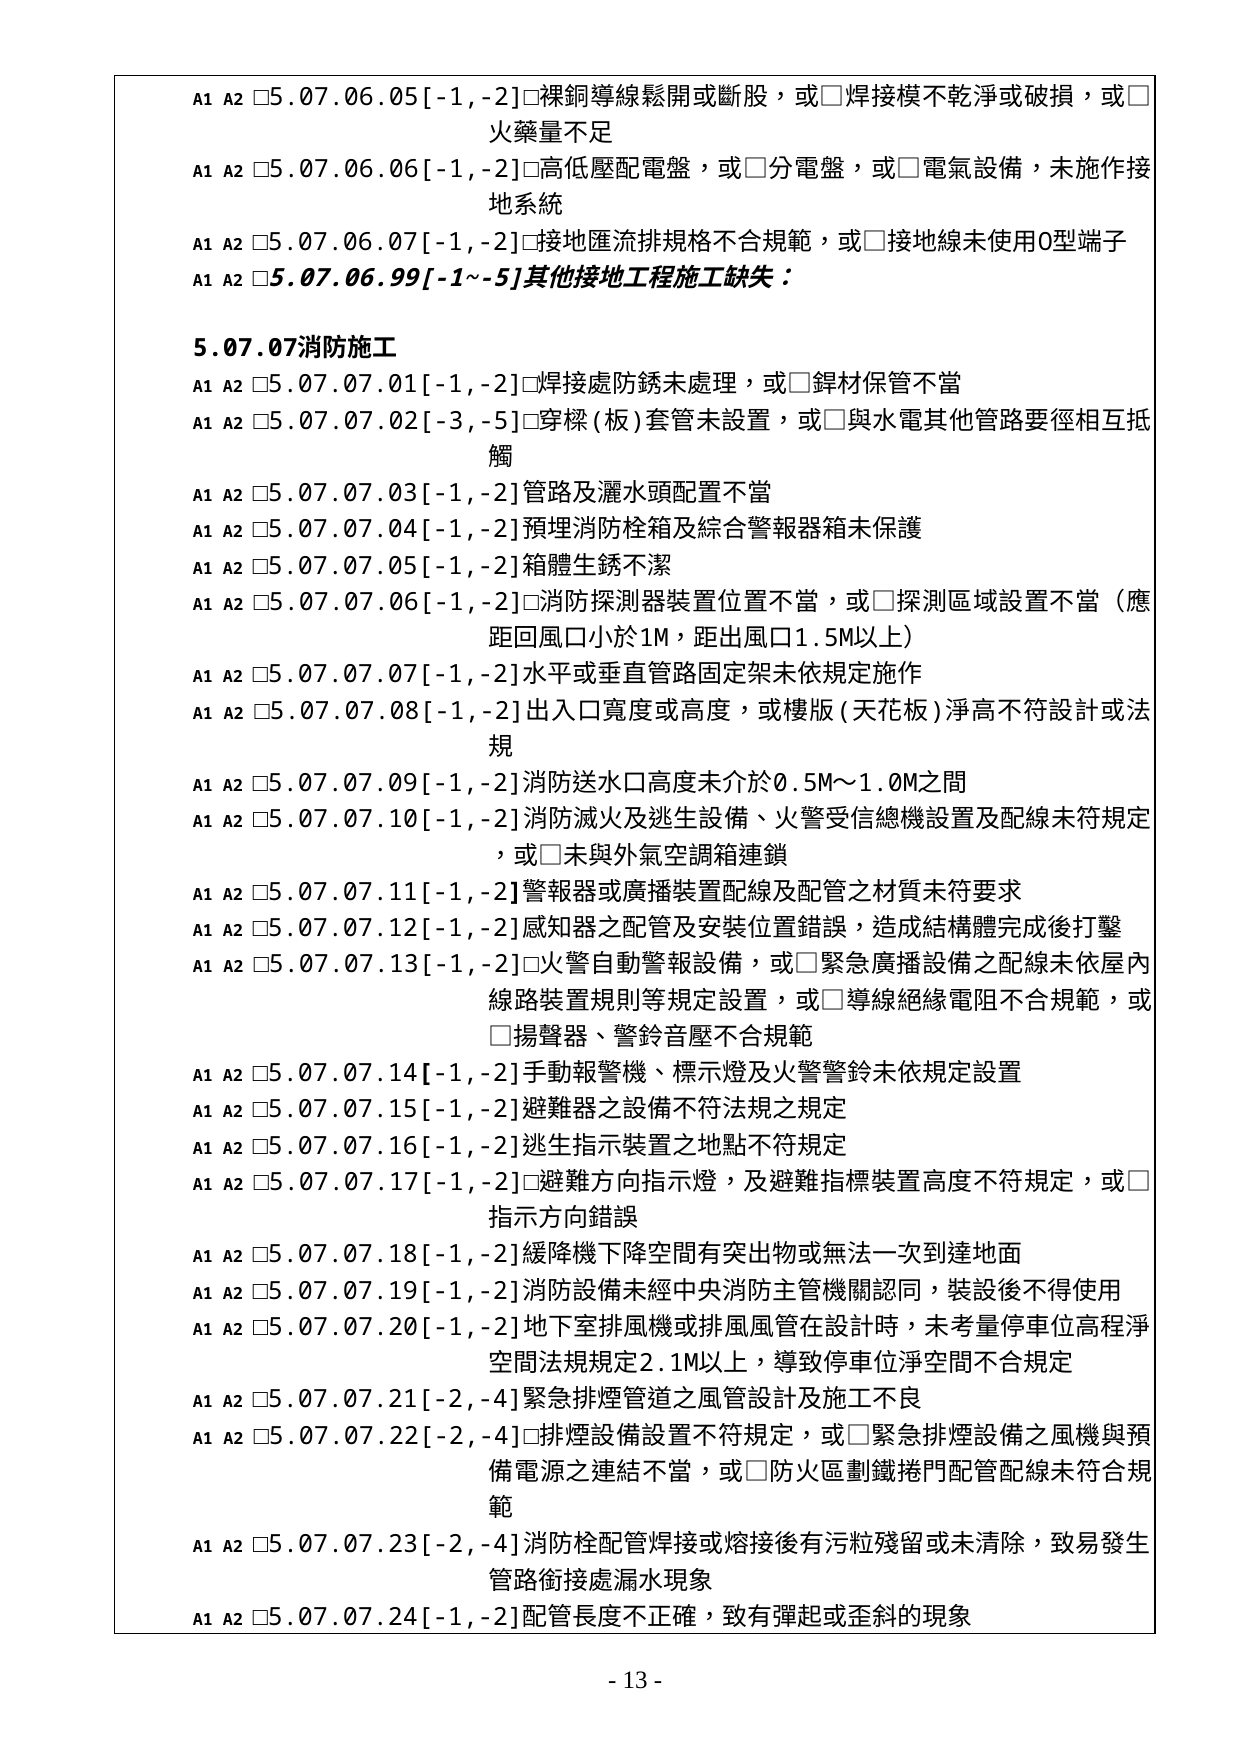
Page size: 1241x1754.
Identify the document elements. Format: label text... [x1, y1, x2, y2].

table_cell （一）強度Ι－混凝土、鋼筋(構)、模板、土方、結構體、裝修…等：（W1） (主要結構與設計不符情節重大者應列為丙等－工程施工查核小組作業辦法§8) 5.01混凝土施工 A1 A2 □5.01.01[-3,-5]混凝土澆置、搗實不合規範，有冷縫、蜂窩或孔洞產生 A1 A2 □5.01.02[-2,-4]混凝土養護不合規範，塑性收縮造成裂縫 A1 A2 □5.01.03[-2,-4]混凝土完成面垂直及水平度不合規範 A1 A2 □5.01.04[-2,-4]混凝土表面殘留雜物(如鐵絲、鐵件、模板) A1 A2 □5.01.05[-2,-4]□施工縫及伸縮縫(含填縫材料施作)留設不當，或□施作不當，或□未設置 A1 A2 □5.01.06[-2,-4]混凝土澆置爆模或爆管 A1 A2 □5.01.07[-2,-4]高流動性混凝土灌漿後流動性變差，造成析離及泌漿 A1 A2 □5.01.08[-2,-4]自充填混凝土骨材沈澱 A1 A2 □5.01.99[-1~-5]其他混凝土施工缺失： 5.02鋼筋施工 A1 A2 □5.02.01[-3,-5]□主筋或箍筋未綁紮固定確實，或□箍（繫）筋、彎鉤綁紮不合規範要求 A1 A2 □5.02.02[-3,-5]□鋼筋號數不符，或□數量不符，或□間距不符規定，或□未繪製施工大樣圖 A1 A2 □5.02.03[-3,-5]□鋼筋搭接長度不足，或□柱筋搭接集中同一斷面 A1 A2 □5.02.04[-3,-5]□彎鉤角度不符，或□延長度不足 A1 A2 □5.02.05[-2,-4]□未使用間隔器、墊塊，□保護層不符規定 A1 A2 □5.02.06[-1,-2]□預留鋼筋長度不足，或□未設置，或□間距過大 A1 A2 □5.02.07[-3,-5]鋼筋配置過度緊密(小於25mm)，影響混凝土澆置 A1 A2 □5.02.08[-1,-2]□開口，或□角隅未設補強筋，或□設置不合規範要求 A1 A2 □5.02.09[-3,-5]樑柱接頭錨定彎曲位置未超過柱中心線 A1 A2 □5.02.10[-3,-5]大小樑交接處，小樑主筋錨定之彎曲位置未深入大樑15公分，或□不符規定 A1 A2 □5.02.11[-1,-2]□鋼筋表面浮銹嚴重影響截面積，或□有油圬或混凝土殘渣 A1 A2 □5.02.12[-1,-2]鋼筋籠焊接不合規範 A1 A2 □5.02.13[-1,-2]□鋼筋續接器裝設不良，或□鏽蝕嚴重 A1 A2 □5.02.99[-1~-5]其他鋼筋施工缺失： 5.03模板施工 A1 A2 □5.03.01[-3,-5]□模板使用過度，品質不良破損、翹曲，或□模板規格不符契約要求 A1 A2 □5.03.02[-1,-2]□模板未整理，□未塗模板油或塗黑色劣質油 A1 A2 □5.03.03[-3,-5]□模板不緊密，漏漿，或□固定間距之隔件設置不良 A1 A2 □5.03.04[-3,-5]□模板支撐間距過大、歪斜、基底不穩，或□水平繫條、斜撐等設置不良，或□未設置 A1 A2 □5.03.05[-1,-2]模板組立歪斜 A1 A2 □5.03.06[-1,-2]未預留開口處及預埋物固定不當(如電梯按鈕、穿樑套管、水電配管) A1 A2 □5.03.07[-2,-4]□模板內殘留雜物(如木屑、瓶罐)未清理，或□未設清潔孔 A1 A2 □5.03.99[-1~-5]其他模板施工缺失： 5.04鋼構施工 5.04.00鋼構廠內製作 A1 A2 □5.04.01[-2,-4]鋼板於進料後未依契約規定預塗底漆 A1 A2 □5.04.02[-2,-4]鋼板表面劃線後，在鋼板上遺留痕跡未修補、銲接前切割斷面粗糙度或凹陷深度不符規定 A1 A2 □5.04.03[-3,-5]抽查合格之螺栓孔邊緣仍無勻整、有破裂及凹凸之鋸齒形痕跡或孔徑、孔邊距、間距及數量不符規定 A1 A2 □5.04.04[-3,-5]構件銲接前之組合位置或銲接方式不符規定 A1 A2 □5.04.05[-3,-5]銲材保管方式不當，施工前未確實乾燥，銲接時被銲接面有鬆屑、碴銹、油脂等物，或銲縫兩側規定寬度範圍內防銹底漆無刮除 A1 A2 □5.04.06[-3,-5]□抽查合格之銲道仍有缺陷，或□非破壞檢測方式不符規定 A1 A2 □5.04.07[-3,-5]抽查合格之剪力釘錘擊彎曲試驗仍有不符規定 A1 A2 □5.04.08[-3,-5]抽查合格之構件尺寸或組合後情形仍有不符規定 A1 A2 □5.04.09[-3,-5]抽查合格之構件試拼裝精度仍有不符規定 A1 A2 □5.04.10[-3,-5]抽查合格之塗裝仍有膜厚不符規定 A1 A2 □5.04.11[-2,-4]塗裝後之構件儲存不符規定 5.04.50工地現場組裝 A1 A2 □5.04.51[-1,-2]工地接合部分之空隙不符規定 A1 A2 □5.04.52[-1,-2]螺栓接合情形不符規定 A1 A2 □5.04.53[-1,-2]構件安裝完成位置不符規定 A1 A2 □5.04.54[-1,-2]構件安裝完成高程不符規定 A1 A2 □5.04.55[-1,-2]構件銲接前之組合位置或銲接方式不符規定 A1 A2 □5.04.56[-1,-2]銲材保管方式不當，施工前未確實乾燥，銲接時被銲接面有鬆屑、碴銹、油脂等物，或銲縫兩側規定寬度範圍內防銹底漆無刮除 A1 A2 □5.04.57[-3,-5]抽查合格之銲道仍有缺陷或非破壞檢測方式不符規定 A1 A2 □5.04.58[-3,-5]抽查合格之剪力釘錘擊彎曲試驗仍有不符規定 A1 A2 □5.04.59[-1,-2]構件安裝架設完成後未補塗裝或銹蝕 A1 A2 □5.04.60[-1,-2]抽查合格之補塗裝仍有膜厚、防火被覆或防火材料厚度不足 A1 A2 □5.04.99[-1~-5]其他鋼構施工缺失： 5.05環境生態保育 A1 A2 □5.05.01[-1,-2]施工機具或設備產生嚴重噪音，影響環境安寧 A1 A2 □5.05.02[-2,-4]□現場塵土飛揚，或□施工機具排放黑煙，或□運輸載具未依「交通工具空氣污染物排放標準」規定使用95年10月01日後出廠之柴油車等空氣污染處理未妥當 A1 A2 □5.05.03[-1,-2]□放流水等水污染處理未妥當，或□施工產生廢棄污泥，影響環境 A1 A2 □5.05.04[-1,-2]營建剩餘土石方、其他廢棄物處理未妥當 A1 A2 □5.05.05[-1,-2]進出工區車輛未清洗，污染工地周遭附近路面 A1 A2 □5.05.06[-1,-2]工區週遭原有樹木，□未加維護，或□任意砍伐，影響環境生態 A1 A2 □5.05.07[-1,-2]工區門禁管制不實，閒雜人員隨意進出，導致工地環境紛亂，難以管制 A1 A2 □5.05.08[-1,-2]工地積水未處理，影響環境衛生及安全 A1 A2 □5.05.09[-1,-2]垃圾及廢棄物未清理，影響環境，或□未符合規定 A1 A2 □5.05.10[-1,-2]未確實執行工區周邊街道洗掃作業 A1 A2 □5.05.11[-1,-2]未加強工地出入口污染管制作業 A1 A2 □5.05.12[-1,-2]未依照「營建工程空氣污染防制設施管理辦法」之規定，加強工區內污染防制措施 A1 A2 □5.05.13[-1,-2]工地環境區劃未落實(如工作、吸煙、餐飲、休息區) A1 A2 □5.05.14[-1,-2]施工過程未維護工程附近生態環境，未重視動植物棲地之維護 A1 A2 □5.05.99[-1~-5]其他環保生態保育缺失： 5.06土方工程施工 A1 A2 □5.06.01[-3,-5]回填土□未分層夯實，或□無紀錄 A1 A2 □5.06.02[-3,-5]□回填材料或級配料不符合規範 A1 A2 □5.06.03[-1,-2]□擋土牆回填土高度或□斷面不足 A1 A2 □5.06.04[-1,-2]□開挖或回填土面高程或□斷面不符 A1 A2 □5.06.05[-3,-5]回填料含有機物、木材或其他雜物 A1 A2 □5.06.06[-1,-2]回填區內積水未處理 A1 A2 □5.06.99[-1~-5]其他土方工程施工缺失： 5.07工程施工 5.07.01一般施工 A1 A2 □5.07.01.01[-3,-5]□結構物尺寸或□材料設備之規格與設計圖不符 A1 A2 □5.07.01.02[-1,-2]樓梯級高、級深差異過大 A1 A2 □5.07.01.03[-1,-2]建物伸縮縫設置位置/方式與設計圖不符 A1 A2 □5.07.01.04[-1,-2]停車場車道入口處高度不足 A1 A2 □5.07.01.05[-1,-2]□排水設施（如污水管、排水溝、截水溝、排水管、抽水井、點井、人行道等）配置不當，或□阻塞，或□坡度不當 A1 A2 □5.07.01.06[-1,-2]欄杆、扶手設置不合規範，焊接部份未填滿 A1 A2 □5.07.01.07[-3,-5]有漏水現象 A1 A2 □5.07.01.08[-3,-5]□防水層破壞，或□未設置 A1 A2 □5.07.01.09[-3,-5]□屋頂洩水坡度不當，或□未設泛水 A1 A2 □5.07.01.10[-2,-4]排水不良，有積水現象 A1 A2 □5.07.01.11[-1,-2]□落水罩設置不當，或□數量不符 A1 A2 □5.07.01.12[-3,-5]擋土牆排水管背後未設濾層 A1 A2 □5.07.01.13[-1,-2]□擋土牆洩水孔間距與設計圖不符，或□排列不整齊，或□洩水孔阻塞 A1 A2 □5.07.01.14[-1,-2]測量及放樣未落實 A1 A2 □5.07.01.15[-1,-2]□未設置止水帶，或□止水帶施作不當 A1 A2 □5.07.01.99[-1~-5]其他一般施工缺失： 5.07.02水利、道路及護坡施工 A1 A2 □5.07.02.01[-1,-2]□蛇籠護坡卵石粒徑過大，或□未填滿 A1 A2 □5.07.02.02[-1,-2]蛇籠堆置方式不合規範 A1 A2 □5.07.02.03[-1,-2]卵石堆砌不合規範 A1 A2 □5.07.02.04[-1,-2]噴凝土厚度不均勻 A1 A2 □5.07.02.05[-1,-2]□地錨位置間距太大 A1 A2 □5.07.02.06[-2,-4]□地錨施加預力不足，或□過高 A1 A2 □5.07.02.07[-1,-2]側溝排水坡度不符 A1 A2 □5.07.02.08[-1,-2]□紐澤西護欄下之排水孔設置不合規範，或□路面排水高程設置不合規範 A1 A2 □5.07.02.09[-1,-2]□緣石及人行道鋪設不合規範，或□未適當保護致破損或污染 A1 A2 □5.07.02.10[-2,-4]混凝土管或箱涵接頭未封固漏水 A1 A2 □5.07.02.11[-3,-5]□路基或瀝青混凝土厚度不足，或□平整度不佳，或□未分層夯實，或□回填料不符合規定 A1 A2 □5.07.02.12[-3,-5]瀝青舖面壓實度不合規範，或□未依規範分層鋪設，或□未分層噴灑黏層，或□有粒料分離現象 A1 A2 □5.07.02.13[-1,-2]縱橫斷面坡度不符 A1 A2 □5.07.02.14[-1,-2]機電設備接地不合規範 A1 A2 □5.07.02.15[-1,-2]機電設備基座錨定不合規範 A1 A2 □5.07.02.16[-1,-2]閘門與導槽密合度不合規範 A1 A2 □5.07.02.17[-1,-2]舌閥裝置不合規範 A1 A2 □5.07.02.18[-1,-2]交通標誌、標線或號誌裝設不合規範 A1 A2 □5.07.02.19[-3,-5]邊坡保護(如植生、邊坡擋土設施、護坡排水等)施作不合規範 A1 A2 □5.07.02.20[-3,-5]隧道開挖作業施工不合規範 A1 A2 □5.07.02.21[-3,-5]隧道支撐工施工不合規範 A1 A2 □5.07.02.22[-1,-2]隧道混凝土襯面施工不合規範 A1 A2 □5.07.02.23[-1,-2]未實施機電設備測試及試運轉 A1 A2 □5.07.02.24[-1,-2]未落實國土保安、復育措施 A1 A2 □5.07.02.25[-1,-2]路面坑洞修補不確實，或□修補後未回復劃設標線 A1 A2 □5.07.02.26[-1,-2]開口契約未依規定落實巡查頻率，或□修復區域採方正切割方式修補 A1 A2 □5.07.02.99[-1~-5]其他水利道路及護坡施工缺失： 5.07.03橋梁工程施工 A1 A2 □5.07.03.01[-1,-2]橋梁支承基座平整度不合規範 A1 A2 □5.07.03.02[-1,-2]橋梁伸縮縫施作不合規範 A1 A2 □5.07.03.03[-1,-2]路面坡度洩水不合規範 A1 A2 □5.07.03.05[-1,-2]□攔污柵欄及進水口裝設不合規範，或□間距過大 A1 A2 □5.07.03.06[-1,-2]□欄杆、扶手設置不合規範，或□焊接部份未填滿 A1 A2 □5.07.03.07[-3,-5]□橋梁深基礎打設樁或場鑄樁之尺寸不符，或□施作不合規範 A1 A2 □5.07.03.08[-3,-5]□橋梁深基礎沈箱之尺寸不符，或□施工不合規範 A1 A2 □5.07.03.09[-3,-5]橋梁預力系統施工不合規範 A1 A2 □5.07.03.10[-3,-5]橋台與橋面版高程控制不佳，致銜接不合規範 A1 A2 □5.07.03.99[-1~-5]其他橋梁工程施工缺失： 5.07.04電氣、弱電、號誌施工 A1 A2 □5.07.04.01[-1,-2]□管線材料不符，或□纜線規格不符，或□線槽材料不符，□接線端子規格不合規範，□電導線管、電纜架、導線槽配線不合規範 A1 A2 □5.07.04.02[-3,-5]□管路排置過密不合規範，或□線槽排列不整、間距過大 A1 A2 □5.07.04.03[-1,-2]□管路保護層不足，管路、電線施工中未防護，放樣不實，或□埋設式線槽埋設深度不足，□電導線管、電纜架、導線槽安裝不合規範 A1 A2 □5.07.04.04[-2,-4]□管路出口未施作喇叭口，或□佈放纜線完成線頭未做防水處理 A1 A2 □5.07.04.05[-1,-2]□管線材料未整理、堆置不當，或□雜物未清理 A1 A2 □5.07.04.06[-1,-2]電氣室、機械室、發電機室及厠所通風不合規範 A1 A2 □5.07.04.07[-1,-2]高低壓配電盤、分電箱、出線盒、固定架、螺絲生銹不潔，或□烤漆、鍍鋅厚度不足，電纜架陽極處理厚度不足 A1 A2 □5.07.04.08[-1,-2]□電氣設備設置位置不當、固定不當，螺栓根數不足、露出螺牙數不足，或□垂直或水平管路固定不合規範 A1 A2 □5.07.04.09[-1,-2]□管路穿越外牆處未施作止水措施，或□施作不合規範 A1 A2 □5.07.04.10[-1,-2]□配線箱內之配線及端子凌亂，或□配線箱埋設不良 A1 A2 □5.07.04.11[-1,-2]弱電線路配管未與其他管線保持安全距離 A1 A2 □5.07.04.12[-1,-2]管路與設備之間未使用軟管連接 A1 A2 □5.07.04.13[-1,-2]管路通過建築物之伸縮縫或分隔處，未使用金屬防水軟管連接 A1 A2 □5.07.04.14[-1,-2]管路穿越防火區牆未以防火材料填充 A1 A2 □5.07.04.15[-3,-5]未預埋穿樑(板)套管或設置牆面開口 A1 A2 □5.07.04.16[-1,-2]高低壓配電盤內設備器材之規格，未符合規範 A1 A2 □5.07.04.17[-2,-4]高低壓配電盤箱體及設備，加熱器未正常動作 A1 A2 □5.07.04.18[-1,-2]高低壓配電盤保護電驛之設定值，未符合保護協調之要求 A1 A2 □5.07.04.19[-1,-2]□高低壓配電盤、分電箱線路之絕緣電阻值，未符合規定，或□電線迴路兩端未標示，導線連接方式不合規範 A1 A2 □5.07.04.20[-1,-2]高壓電力電纜未依規定施作電纜頭 A1 A2 □5.07.04.21[-1,-2]□檢驗電源相序不正確，或□照度未量測 A1 A2 □5.07.04.22[-1,-2]□電視出口之DB值，未符合規定，或□未量測，或□迴路兩端未標示 A1 A2 □5.07.04.23[-1,-2]□電信出口線路，未依規定做檢測，或□迴路兩端未標示 A1 A2 □5.07.04.24[-1,-2]高低壓配電盤、高低壓變壓器、電容盤之溫控及通風功能不正常 A1 A2 □5.07.04.25[-1,-2]□發電機未依規定固定，或□未依規定設置避震裝置 A1 A2 □5.07.04.26[-1,-2]□發電機油箱未依規定設置防油堤、集油坑及接地，或□透氣管未配至戶外，或□連接發電機之各種管路未使用軟管 A1 A2 □5.07.04.27[-1,-2]高低壓配電盤、變壓器基座未預留固定螺絲座 A1 A2 □5.07.04.28[-1,-2]□高低壓配電盤、分電箱、電氣設備防塵防水IP等級不合規範，或□電氣設備、管路施工中未防護 A1 A2 □5.07.04.29[-1,-2]高低壓配電盤設備及配線端子未鎖緊 A1 A2 □5.07.04.30[-1,-2]機電設備未測試及試運轉 A1 A2 □5.07.04.99[-1~-5]其他電氣、弱電、號誌施工缺失： 5.07.05給排水、污水等管路施工 A1 A2 □5.07.05.01[-1,-2]鋼筋混凝土澆置前及粉光前，給排水管路試壓力不足，或□時間不夠(10kg/cm2,1hr以上) A1 A2 □5.07.05.02[-2,-4]□給、排、污、廢水管路漏水，或□未作高程檢測，或□未作TV檢測 A1 A2 □5.07.05.03[-1,-2]穿樑(板)套管未依規定設置，或□設置不當 A1 A2 □5.07.05.04[-2,-4]□給、排、污、廢水管材料不符，或□施作不合規範、洩水坡度不足，或□高程不合規範，或□水箱洩水坡度不合規範，或□水箱未設置集水坑 A1 A2 □5.07.05.05[-1,-2]□清潔口設置不合規範或□未設置存水彎 A1 A2 □5.07.05.06[-1,-2]□管路進行方向改變時，未採用順水T之型式，或□未以兩個 45度彎頭銜接，或□管路銜接位置不合規範 A1 A2 □5.07.05.07[-1,-2]□管路吊架不穩固，或□間距超過3公尺，或□螺栓、法蘭、墊片等，未依規定設置 A1 A2 □5.07.05.08[-1,-2]管路顏色、水流方向未標示 A1 A2 □5.07.05.09[-1,-2]□通氣管、透氣管裝設不合規範，或□出口未裝設防蟲網 A1 A2 □5.07.05.10[-1,-2]□管路出口、設備排水口未施以保護，易遭異物阻塞，或□排水口設置不當 A1 A2 □5.07.05.11[-1,-2]□幫浦未依規定固定，或□未依規定設置避震裝置 A1 A2 □5.07.05.12[-1,-2]機電設備未測試及試運轉 A1 A2 □5.07.05.13[-1,-2]□電氣室、發電機室、電信室上方有水管經過，或□飲用水水箱上方有排水管經過 A1 A2 □5.07.05.99[-1~-5]其他給排水、污水等管路施工缺失： 5.07.06接地工程施工 A1 A2 □5.07.06.01[-1,-2]□接地測試箱施作不合規範，或□中性線匯流排、接地匯流排施作不合規範，或□避雷針、避雷器下引線不合規範 A1 A2 □5.07.06.02[-1,-2]□設備接地施作不合規範，如接地棒設置位置、深度不適當，或接地線規格、導線顏色、位置不正確等，或□未施作止水措施 A1 A2 □5.07.06.03[-3,-5]□避雷、電力及弱電之接地系統未各自獨立，或□接地棒間距不足，CPE極排列不合規範 A1 A2 □5.07.06.04[-1,-2]接地電阻值高於標準值或契約規定值 A1 A2 □5.07.06.05[-1,-2]□裸銅導線鬆開或斷股，或□焊接模不乾淨或破損，或□火藥量不足 A1 A2 □5.07.06.06[-1,-2]□高低壓配電盤，或□分電盤，或□電氣設備，未施作接地系統 A1 A2 □5.07.06.07[-1,-2]□接地匯流排規格不合規範，或□接地線未使用O型端子 A1 A2 □5.07.06.99[-1~-5]其他接地工程施工缺失： 5.07.07消防施工 A1 A2 □5.07.07.01[-1,-2]□焊接處防銹未處理，或□銲材保管不當 A1 A2 □5.07.07.02[-3,-5]□穿樑(板)套管未設置，或□與水電其他管路要徑相互抵觸 A1 A2 □5.07.07.03[-1,-2]管路及灑水頭配置不當 A1 A2 □5.07.07.04[-1,-2]預埋消防栓箱及綜合警報器箱未保護 A1 A2 □5.07.07.05[-1,-2]箱體生銹不潔 A1 A2 □5.07.07.06[-1,-2]□消防探測器裝置位置不當，或□探測區域設置不當（應距回風口小於1M，距出風口1.5M以上） A1 A2 □5.07.07.07[-1,-2]水平或垂直管路固定架未依規定施作 A1 A2 □5.07.07.08[-1,-2]出入口寬度或高度，或樓版(天花板)淨高不符設計或法規 A1 A2 □5.07.07.09[-1,-2]消防送水口高度未介於0.5M～1.0M之間 A1 A2 □5.07.07.10[-1,-2]消防滅火及逃生設備、火警受信總機設置及配線未符規定，或□未與外氣空調箱連鎖 A1 A2 □5.07.07.11[-1,-2]警報器或廣播裝置配線及配管之材質未符要求 A1 A2 □5.07.07.12[-1,-2]感知器之配管及安裝位置錯誤，造成結構體完成後打鑿 A1 A2 □5.07.07.13[-1,-2]□火警自動警報設備，或□緊急廣播設備之配線未依屋內線路裝置規則等規定設置，或□導線絕緣電阻不合規範，或□揚聲器、警鈴音壓不合規範 A1 A2 □5.07.07.14[-1,-2]手動報警機、標示燈及火警警鈴未依規定設置 A1 A2 □5.07.07.15[-1,-2]避難器之設備不符法規之規定 A1 A2 □5.07.07.16[-1,-2]逃生指示裝置之地點不符規定 A1 A2 □5.07.07.17[-1,-2]□避難方向指示燈，及避難指標裝置高度不符規定，或□指示方向錯誤 A1 A2 □5.07.07.18[-1,-2]緩降機下降空間有突出物或無法一次到達地面 A1 A2 □5.07.07.19[-1,-2]消防設備未經中央消防主管機關認同，裝設後不得使用 A1 A2 □5.07.07.20[-1,-2]地下室排風機或排風風管在設計時，未考量停車位高程淨空間法規規定2.1M以上，導致停車位淨空間不合規定 A1 A2 □5.07.07.21[-2,-4]緊急排煙管道之風管設計及施工不良 A1 A2 □5.07.07.22[-2,-4]□排煙設備設置不符規定，或□緊急排煙設備之風機與預備電源之連結不當，或□防火區劃鐵捲門配管配線未符合規範 A1 A2 □5.07.07.23[-2,-4]消防栓配管焊接或熔接後有污粒殘留或未清除，致易發生管路銜接處漏水現象 A1 A2 □5.07.07.24[-1,-2]配管長度不正確，致有彈起或歪斜的現象 A1 A2 □5.07.07.25[-1,-2]泡沫、撒水頭安裝位置不當，如未避開風管機、電纜架等設施 A1 A2 □5.07.07.26[-1,-2]泡沫撒水系統之感知撒水頭離頂版間距，超出法定尺寸 A1 A2 □5.07.07.27[-1,-2]□加壓送水系統無加壓試水紀錄或試驗結果不符法規規定或設計要求或□時間不夠 A1 A2 □5.07.07.28[-1,-2]泡沫滅火或自動撒水設備區域(B1F以下及11F以上)，未設計排水設施或施工不當，致排水不良 A1 A2 □5.07.07.29[-1,-2]機電設備未測試及試運轉 A1 A2 □5.07.07.99[-1~-5]其他消防施工缺失： 5.07.08空調施工 A1 A2 □5.07.08.01[-1,-2]□空調設備外形受損，或□未安裝穩固，或□未依規定設置避震裝置 A1 A2 □5.07.08.02[-1,-2]□空調管路未預留(含電氣、給水及排水)，或□補給水高層不足 A1 A2 □5.07.08.03[-1,-2]保溫水管、風管包敷不合規範，或□水平垂直管路固定架未依規定施作 A1 A2 □5.07.08.04[-1,-2]焊接處防鏽未處理 A1 A2 □5.07.08.05[-3,-5]□未設置穿樑(板)套管，或□牆面開口 A1 A2 □5.07.08.06[-1,-2]穿越防火牆未設置防火閘門及檢修口 A1 A2 □5.07.08.07[-1,-2]空調箱之冷凝排水未設置存水彎 A1 A2 □5.07.08.08[-1,-2]風管彎曲部分未使用順風片 A1 A2 □5.07.08.09[-1,-2]風管變徑後之長寬比未符規定 A1 A2 □5.07.08.10[-1,-2]機電設備未測試及試運轉 A1 A2 □5.07.08.99[-1~-5]其他空調施工缺失： 5.07.09昇降設備施工 A1 A2 □5.07.09.01[-1,-2]停車設備車箱出入口未與地面平齊 A1 A2 □5.07.09.02[-1,-2]昇降設備運轉不平穩 A1 A2 □5.07.09.03[-1,-2]指示燈、開關及聯絡裝置不正常 A1 A2 □5.07.09.04[-1,-2]□機房未設置通風散熱設備，或□位置不合規範 A1 A2 □5.07.09.05[-1,-2]機房開關箱設置位置不合規範 A1 A2 □5.07.09.06[-1,-2]門框背填混凝土未滿漿 A1 A2 □5.07.09.07[-1,-2]機電設備未測試及試運轉 A1 A2 □5.07.09.99[-1~-5]其他昇降設備施工缺失： 5.07.10(適用「傳統建築，含古蹟、歷史、文化資產」等缺失項目) 5.07.11掩埋場工程施工 A1 A2 □5.07.11.01[-1,-2]阻水工程施作不合規範 A1 A2 □5.07.11.02[-1,-2]雨水集排系統施作不合規範 A1 A2 □5.07.11.03[-1,-2]滲出水集排系統施作不合規範 A1 A2 □5.07.11.04[-1,-2]沼氣集排系統施作不合規範 A1 A2 □5.07.11.99[-1~-5]其他掩埋場工程施工缺失： 5.07.12潛盾及推進工程施工 A1 A2 □5.07.12.01[-3,-5]擋土工程施作不合規範 A1 A2 □5.07.12.02[-1,-2]工作井開挖作業施作不合規範 A1 A2 □5.07.12.03[-3,-5]主體工程(含鏡面工作與反力牆、掘進、監測與測量、出碴、回填、預鑄環片、人孔施築等作業)施作不合規範 A1 A2 □5.07.12.04[-1,-2]混凝土襯砌施作不合規範 A1 A2 □5.07.12.99[-1~-5]其他潛盾及推進工程施工缺失： 5.07.13景觀工程施工 A1 A2 □5.07.13.01[-1,-2]植栽工程施作不合規範 A1 A2 □5.07.13.02[-1,-2]景觀灌溉系統或排水施作不合規範 A1 A2 □5.07.13.04[-1,-2]照明等水電工程施作不合規範 A1 A2 □5.07.13.05[-1,-2]木結構施作不合規範 A1 A2 □5.07.13.06[-1,-2]造景施作不合規範 A1 A2 □5.07.13.07[-1,-2]機電設備未測試及試運轉 A1 A2 □5.07.13.99[-1~-5]其他景觀工程施工缺失： 5.07.14監控系統施工及監測作業 A1 A2 □5.07.14.01[-1,-2]□監測儀器安裝及施工未依工程契約規定，或□儀器安裝時機不適當，或□監測儀器無適當之保護措施及標示 A1 A2 □5.07.14.02[-1,-2]□監測儀器裝設位置或深度不適當，或□未依現場實際地層進行研判及調整，設置地層錯誤，或□監測儀器重設而未累積先前變化量 A1 A2 □5.07.14.03[-1,-2]□初始值監測時機延遲，未符合工程契約規定，或□監測頻率未符合工程契約規定 A1 A2 □5.07.14.04[-1,-2]□監測資料達警戒值或行動值，現場無任何安全處置措施及應變紀錄，或□處置措施及時機不適當，或□未依需要或規定進行回饋分析 A1 A2 □5.07.14.99[-1~-5]其他監控系統施工及監測作業缺失： 5.08裝修雜項工程施工 A1 A2 □5.08.01[-2,-4]磁磚完成面□不平整，或□對縫不良，或□有剝落，或□有白華現象 A1 A2 □5.08.02[-2,-4]□內牆或外牆或地板之材料外觀不合規範，或□施工平整度不佳 A1 A2 □5.08.03[-1,-2]□天花板裝設施工不合規範或□接縫處理不合規範 A1 A2 □5.08.04[-1,-2]門窗裝設□不合規範，或□無塞水路，或□台度傾斜坡度不足 A1 A2 □5.08.06[-1,-2]□衛生設備裝設不合規範，或□有滲漏情形 A1 A2 □5.08.07[-1,-2]木結構施作不合規範 ■5.08.08美觀（Ⅰ） A1 A2 □5.08.08.01[-1,-2]混凝土完成面施工外觀平整度不佳 A1 A2 □5.08.08.02[-1,-2]□結構體施工粗糙，或□結構體線形不協調或□不完整 A1 A2 □5.08.08.03[-1,-2]基地內外及周邊施工圍籬，或□不整齊，或□不清潔，或□不美化引起民眾反感 ■5.08.09美觀（Ⅱ） A1 A2 □5.08.09.02[-1,-2]□基地內外及周邊景觀造型與周邊環境不協調，或□施工粗糙 A1 A2 □5.08.09.03[-1,-2]□基地內外及周邊植栽綠化與周邊環境景觀不搭調，或□施工粗糙 A1 A2 □5.08.09.04[-1,-2]□欄杆不平順，或□未符合規定 A1 A2 □5.08.09.05[-1,-2]□路緣石線形不平順，或□人行道鋪設不平整 A1 A2 □5.08.09.06[-1,-2]管線鋪設或□道路舖設，路面切割線形不順，影響美觀 A1 A2 □5.08.09.07[-1,-2]管線配置不當，影響美觀 A1 A2 □5.08.09.08[-1,-2]配電開關匣配置不當、高低不一、四周收邊不良、生鏽不潔，影響美觀 A1 A2 □5.08.09.09[-1,-2]□電桿號碼噴漆不明確，或□鐵件油漆不平整 A1 A2 □5.08.09.10[-1,-2]跨軌線焊接地線配置不整齊 A1 A2 □5.08.99[-1~-5]其他影響裝修雜項工程施工缺失： 5.09工地管理(不含進度管理) A1 A2 □5.09.06[-3,-5]水電、土建工作未協調，施工介面未整合(如未套圖) A1 A2 □5.09.07[-1,-2]水電瓦斯等管線保護不合規範 A1 A2 □5.09.08[-1,-2]□無工程告示牌，或□內容未符合規定 A1 A2 □5.09.09[-2,-4]工地現場機具與材料任意堆置，未妥善保護 A1 A2 □5.09.11[-1,-2]建築物內隱蔽金屬管路應於未埋入前由承裝業之技術士會同機電監造單位派駐現場人員負責檢查，作成紀錄(屋內線路裝置規則第237條) A1 A2 □5.09.12[-1,-2]氣體鋼瓶等未妥善保護 A1 A2 □5.09.99[-1~-5]其他工地管理缺失： [115, 76, 1154, 1633]
